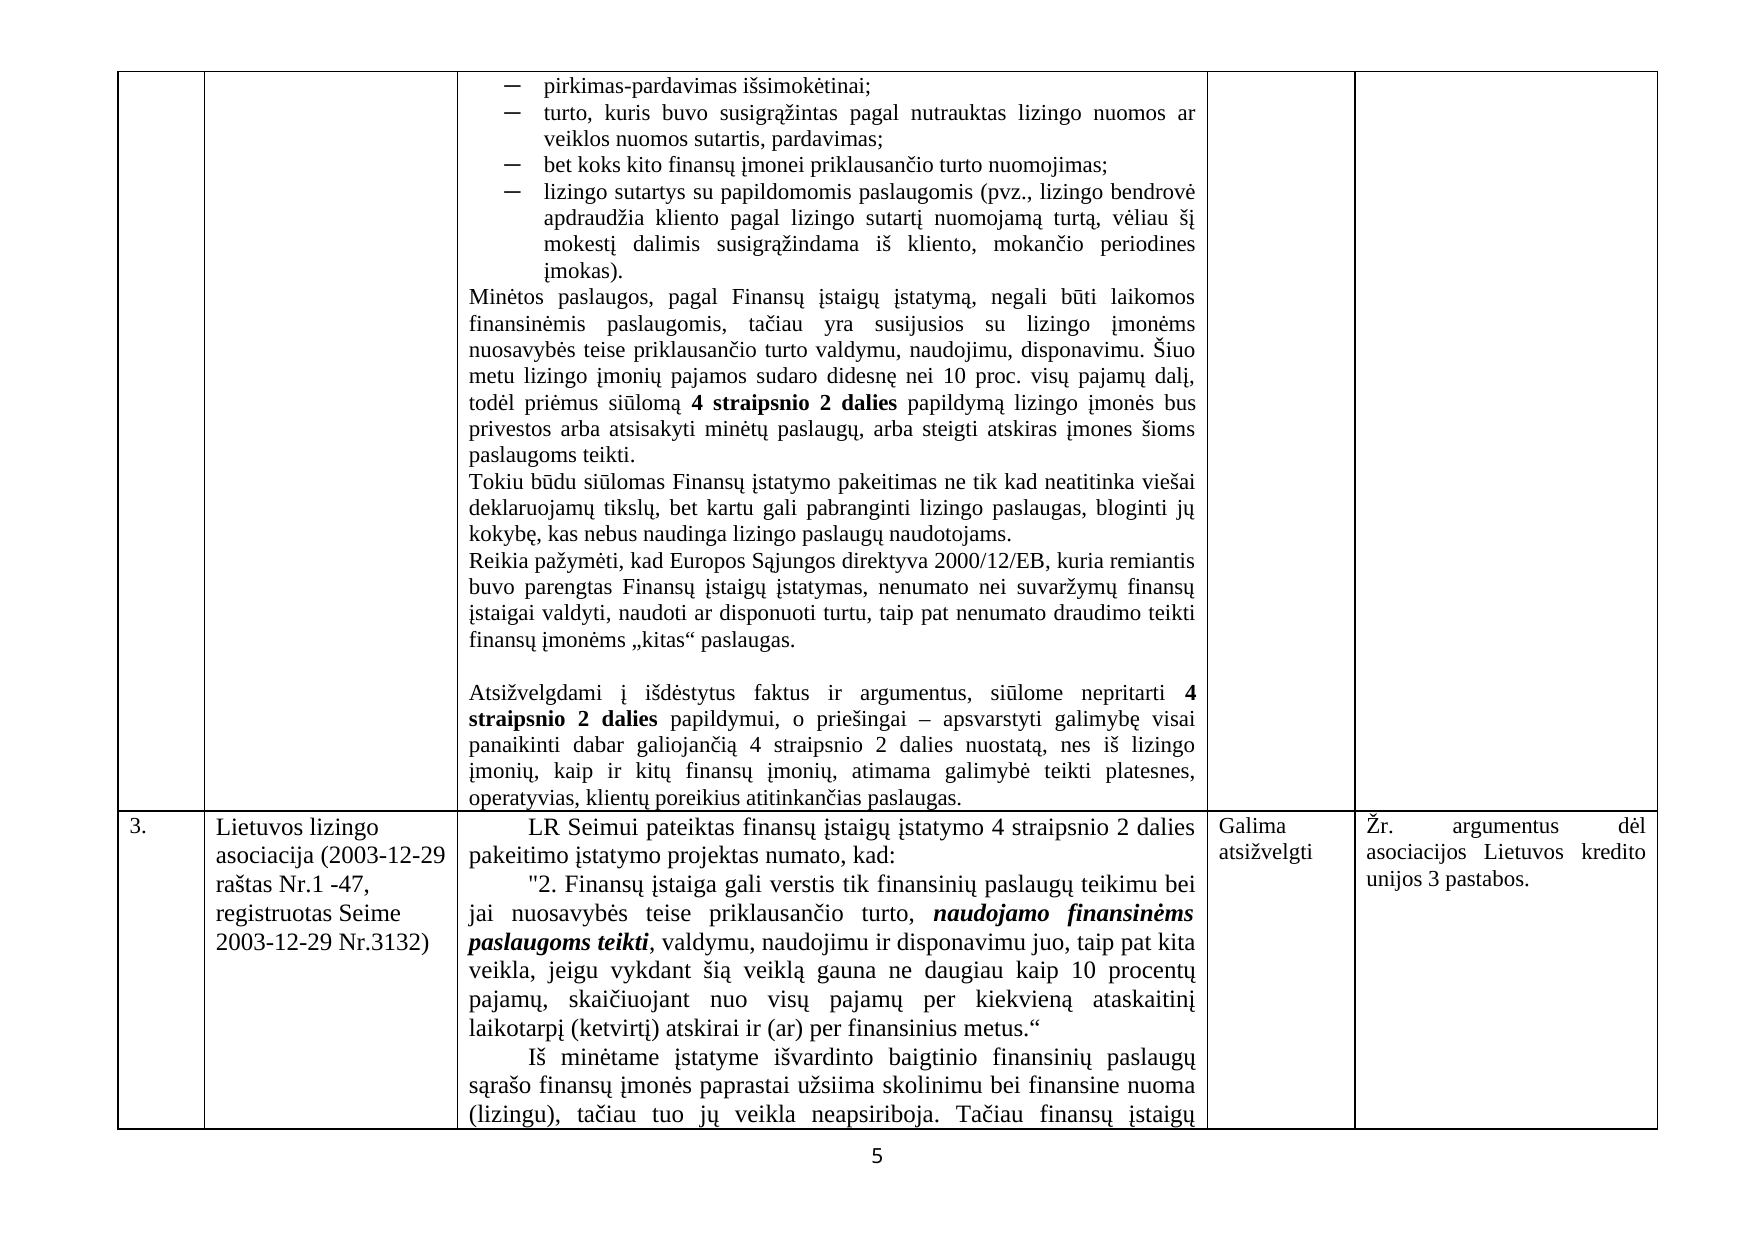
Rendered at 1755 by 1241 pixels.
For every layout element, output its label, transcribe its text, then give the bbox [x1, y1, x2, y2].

table_cell Lietuvos lizingo asociacija (2003-12-29 raštas Nr.1 -47, registruotas Seime 2003-12-29 Nr.3132) [205, 812, 457, 1128]
table_cell [205, 72, 457, 810]
table_cell [1356, 72, 1657, 810]
table_cell LR Seimui pateiktas finansų įstaigų įstatymo 4 straipsnio 2 dalies pakeitimo įstatymo projektas numato, kad: "2. Finansų įstaiga gali verstis tik finansinių paslaugų teikimu bei jai nuosavybės teise priklausančio turto, naudojamo finansinėms paslaugoms teikti, valdymu, naudojimu ir disponavimu juo, taip pat kita veikla, jeigu vykdant šią veiklą gauna ne daugiau kaip 10 procentų pajamų, skaičiuojant nuo visų pajamų per kiekvieną ataskaitinį laikotarpį (ketvirtį) atskirai ir (ar) per finansinius metus.“ Iš minėtame įstatyme išvardinto baigtinio finansinių paslaugų sąrašo finansų įmonės paprastai užsiima skolinimu bei finansine nuoma (lizingu), tačiau tuo jų veikla neapsiriboja. Tačiau finansų įstaigų [458, 812, 1207, 1128]
table_cell [119, 72, 204, 810]
table_cell Susipažinę su Finansų įstaigų įstatymo projektu (toliau – Įstatymo projektas), pateikiame šias pastabas. Vertinant Įstatymo projektą pirmiausiai vertėtų atkreipti dėmesį į įstatymo rengėjų deklaruojamų tikslų atitikimą siūlomų pakeitimų turiniui. Aiškinamajame rašte teigiama, kad Finansų įstaigų įstatymo pakeitimo tikslas yra suderinti Lietuvos Respublikos finansų įstaigų įstatymą su Lietuvos Respublikos bankų įstatymo projektu. Įvertinus Lietuvos Respublikos bankų įstatymo projektą galime daryti išvadą, kad pastarojo tikslai ir nuostatos nesiderina su Įstatymo projekto rengėjų siūloma nuostata, papildančia Finansų įstaigų įstatymo 4 straipsnio 2 dalį: „finansų įstaiga gali verstis tik finansinių paslaugų teikimu bei jai nuosavybės teise priklausančio turto, naudojamo finansinėms paslaugoms teikti, valdymu, naudojimu ir disponavimu juo, taip pat kita veikla, jeigu vykdant šią veiklą gauna ne daugiau kaip 10 procentų pajamų, skaičiuojant nuo visų pajamų per kiekvieną ataskaitinį laikotarpį (ketvirtį) atskirai ir (ar) per finansinius metus.“ Bankų įstatymo projektas skirtas reglamentuoti kredito įstaigų veiklą, tuo tarpu Finansų įstaigų įstatymas, įskaitant keičiamą įstatymo nuostatą, skirtas reglamentuoti ne tik kredito įstaigų, bet ir finansų įmonių (įskaitant lizingo įmones) veiklą (finansų įstaigos sąvoka apima ir kredito įstaigas, ir finansų įmones). Todėl nesuprantama, kodėl siekiant griežtai reglamentuoti turto valdymo, naudojimo ir disponavimo juo tikslus bankuose, šis ribojimas siūlomas pritaikyti ir finansų įmonėms. Tikslas griežčiau reglamentuoti turto valdymo, naudojimo ir disponavimo tikslus visuose finansų įstaigose aiškinamajame rašte nėra deklaruotas. Svarbu pažymėti, kad minėtas Finansų įstaigų įstatymo 4 straipsnio 2 dalies papildymas reikšmingai suvaržytų lizingo verslą, kadangi dalis šiuo metu lizingo įmonių teikiamų paslaugų patektų į tų paslaugų ratą, iš kurių lizingo įmonės negalėtų gauti daugiau kaip 10 procentų pajamų. Tokios paslaugos yra: veiklos nuoma (teisės naudotis turtu perleidimas neperleidžiant nuosavybės teisės); pirkimas-pardavimas išsimokėtinai; turto, kuris buvo susigrąžintas pagal nutrauktas lizingo nuomos ar veiklos nuomos sutartis, pardavimas; bet koks kito finansų įmonei priklausančio turto nuomojimas; lizingo sutartys su papildomomis paslaugomis (pvz., lizingo bendrovė apdraudžia kliento pagal lizingo sutartį nuomojamą turtą, vėliau šį mokestį dalimis susigrąžindama iš kliento, mokančio periodines įmokas). Minėtos paslaugos, pagal Finansų įstaigų įstatymą, negali būti laikomos finansinėmis paslaugomis, tačiau yra susijusios su lizingo įmonėms nuosavybės teise priklausančio turto valdymu, naudojimu, disponavimu. Šiuo metu lizingo įmonių pajamos sudaro didesnę nei 10 proc. visų pajamų dalį, todėl priėmus siūlomą 4 straipsnio 2 dalies papildymą lizingo įmonės bus privestos arba atsisakyti minėtų paslaugų, arba steigti atskiras įmones šioms paslaugoms teikti. Tokiu būdu siūlomas Finansų įstatymo pakeitimas ne tik kad neatitinka viešai deklaruojamų tikslų, bet kartu gali pabranginti lizingo paslaugas, bloginti jų kokybę, kas nebus naudinga lizingo paslaugų naudotojams. Reikia pažymėti, kad Europos Sąjungos direktyva 2000/12/EB, kuria remiantis buvo parengtas Finansų įstaigų įstatymas, nenumato nei suvaržymų finansų įstaigai valdyti, naudoti ar disponuoti turtu, taip pat nenumato draudimo teikti finansų įmonėms „kitas“ paslaugas. Atsižvelgdami į išdėstytus faktus ir argumentus, siūlome nepritarti 4 straipsnio 2 dalies papildymui, o priešingai – apsvarstyti galimybę visai panaikinti dabar galiojančią 4 straipsnio 2 dalies nuostatą, nes iš lizingo įmonių, kaip ir kitų finansų įmonių, atimama galimybė teikti platesnes, operatyvias, klientų poreikius atitinkančias paslaugas. [458, 72, 1207, 810]
table_cell 3. [119, 812, 204, 1128]
table_cell Galima atsižvelgti [1208, 812, 1354, 1128]
table_cell Žr. argumentus dėl asociacijos Lietuvos kredito unijos 3 pastabos. [1356, 812, 1657, 1128]
table_cell [1208, 72, 1354, 810]
